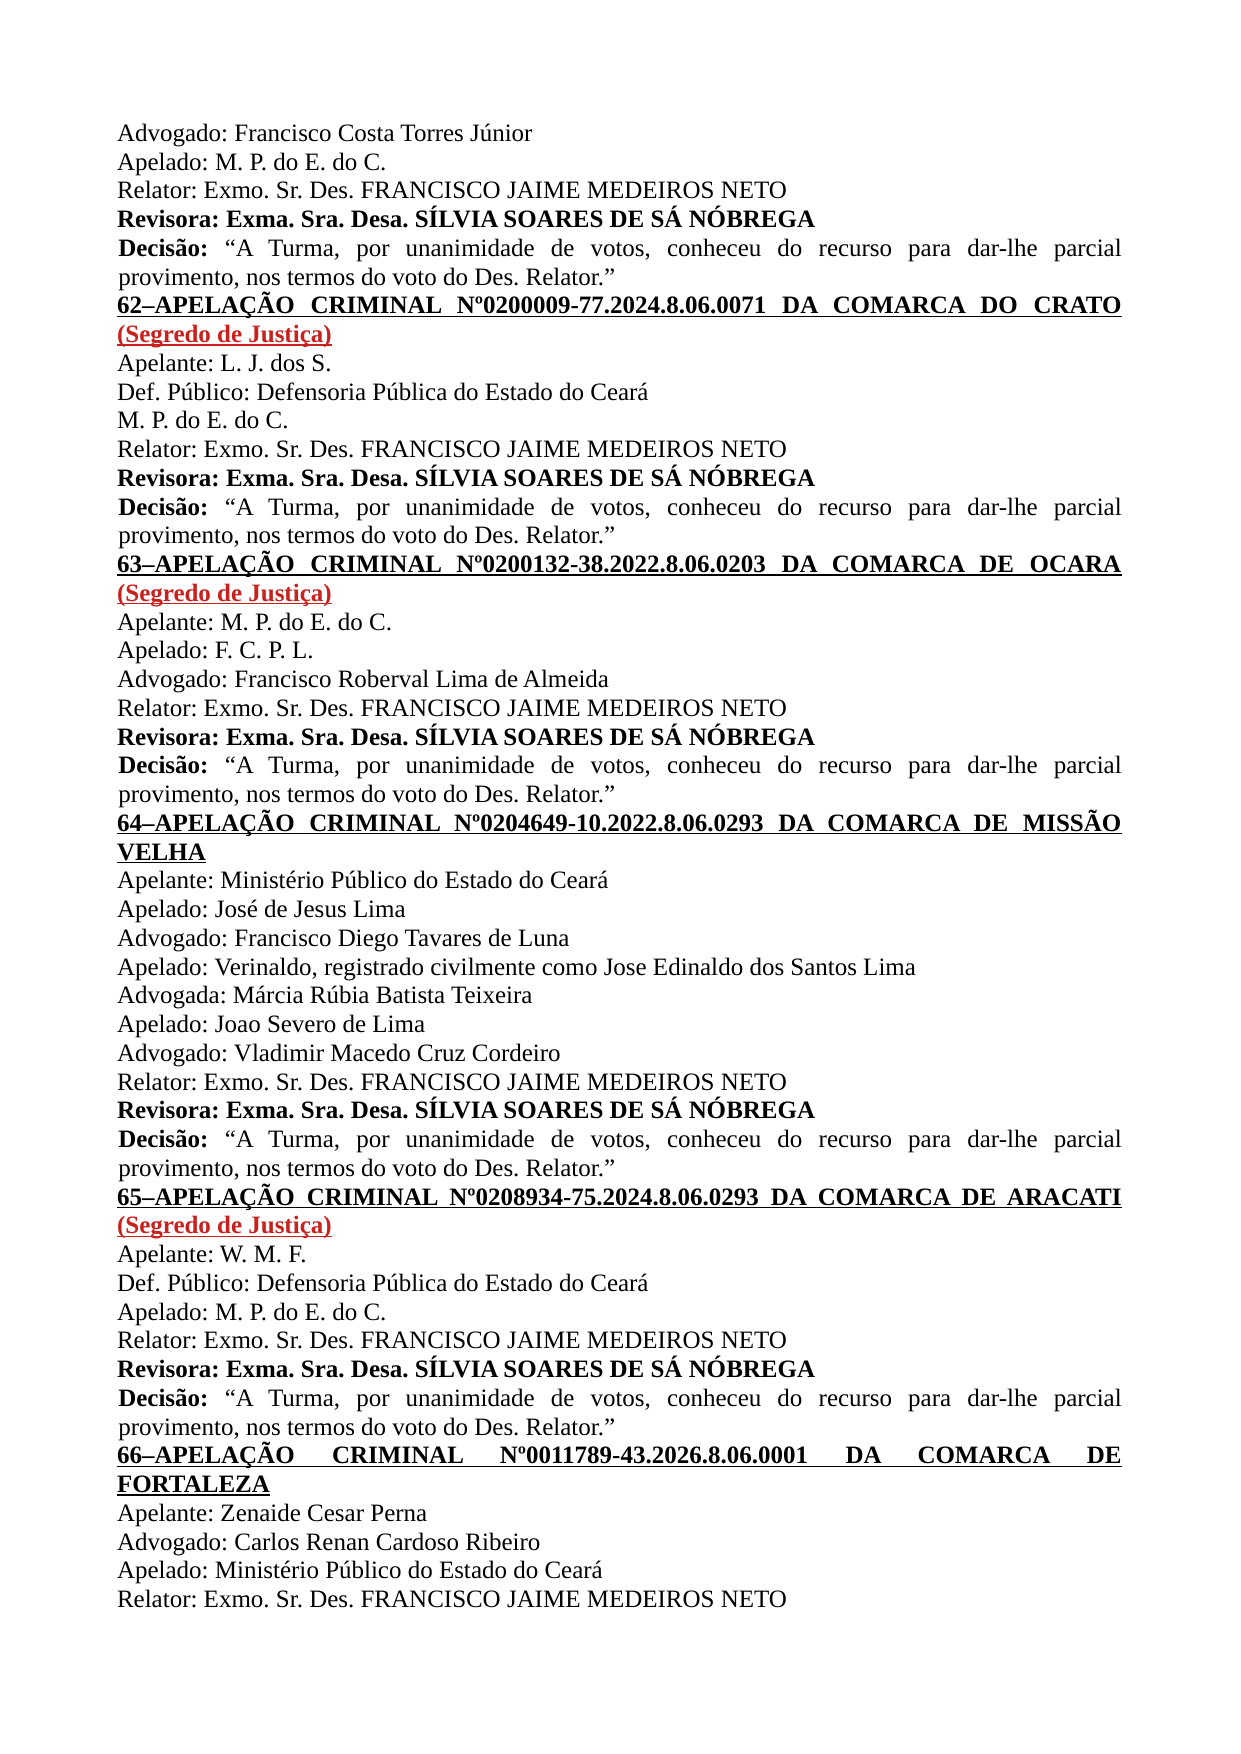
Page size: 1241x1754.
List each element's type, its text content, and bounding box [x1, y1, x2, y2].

text Decisão: “A Turma, por unanimidade de votos, conheceu do recurso para dar-lhe parcial provimento, nos termos do voto do Des. Relator.” [118, 233, 1122, 291]
text Advogado: Vladimir Macedo Cruz Cordeiro [117, 1038, 1122, 1067]
text Apelante: Ministério Público do Estado do Ceará [117, 866, 1122, 894]
text Advogado: Francisco Roberval Lima de Almeida [117, 664, 1122, 693]
text Relator: Exmo. Sr. Des. FRANCISCO JAIME MEDEIROS NETO [117, 1584, 1122, 1613]
text Apelado: Verinaldo, registrado civilmente como Jose Edinaldo dos Santos Lima [117, 952, 1122, 981]
text Apelado: F. C. P. L. [117, 636, 1122, 664]
text Advogado: Francisco Costa Torres Júnior [117, 118, 1122, 147]
text Advogado: Francisco Diego Tavares de Luna [117, 923, 1122, 952]
text Apelado: Ministério Público do Estado do Ceará [117, 1556, 1122, 1584]
text VELHA [117, 834, 1122, 866]
text Decisão: “A Turma, por unanimidade de votos, conheceu do recurso para dar-lhe parcial provimento, nos termos do voto do Des. Relator.” [118, 1124, 1122, 1182]
text Decisão: “A Turma, por unanimidade de votos, conheceu do recurso para dar-lhe parcial provimento, nos termos do voto do Des. Relator.” [118, 1383, 1122, 1441]
text Decisão: “A Turma, por unanimidade de votos, conheceu do recurso para dar-lhe parcial provimento, nos termos do voto do Des. Relator.” [118, 751, 1122, 808]
text 65–APELAÇÃO CRIMINAL Nº0208934-75.2024.8.06.0293 DA COMARCA DE ARACATI [117, 1182, 1122, 1207]
text 63–APELAÇÃO CRIMINAL Nº0200132-38.2022.8.06.0203 DA COMARCA DE OCARA [117, 549, 1122, 574]
text Apelado: M. P. do E. do C. [117, 1297, 1122, 1326]
text Apelante: Zenaide Cesar Perna [117, 1498, 1122, 1527]
text Relator: Exmo. Sr. Des. FRANCISCO JAIME MEDEIROS NETO [117, 693, 1122, 722]
text FORTALEZA [117, 1467, 1122, 1498]
text Relator: Exmo. Sr. Des. FRANCISCO JAIME MEDEIROS NETO [117, 434, 1122, 463]
text (Segredo de Justiça) [117, 1208, 1122, 1239]
text 62–APELAÇÃO CRIMINAL Nº0200009-77.2024.8.06.0071 DA COMARCA DO CRATO [117, 291, 1122, 316]
text 64–APELAÇÃO CRIMINAL Nº0204649-10.2022.8.06.0293 DA COMARCA DE MISSÃO [117, 808, 1122, 833]
text 66–APELAÇÃO CRIMINAL Nº0011789-43.2026.8.06.0001 DA COMARCA DE [117, 1441, 1122, 1466]
text Apelante: L. J. dos S. [117, 348, 1122, 377]
text Advogada: Márcia Rúbia Batista Teixeira [117, 981, 1122, 1009]
text (Segredo de Justiça) [117, 576, 1122, 607]
text Revisora: Exma. Sra. Desa. SÍLVIA SOARES DE SÁ NÓBREGA [117, 204, 1122, 233]
text (Segredo de Justiça) [117, 317, 1122, 348]
text Def. Público: Defensoria Pública do Estado do Ceará [117, 377, 1122, 406]
text Apelante: M. P. do E. do C. [117, 607, 1122, 636]
text Revisora: Exma. Sra. Desa. SÍLVIA SOARES DE SÁ NÓBREGA [117, 463, 1122, 492]
text Relator: Exmo. Sr. Des. FRANCISCO JAIME MEDEIROS NETO [117, 1326, 1122, 1354]
text Relator: Exmo. Sr. Des. FRANCISCO JAIME MEDEIROS NETO [117, 1067, 1122, 1096]
text Apelado: Joao Severo de Lima [117, 1009, 1122, 1038]
text Decisão: “A Turma, por unanimidade de votos, conheceu do recurso para dar-lhe parcial provimento, nos termos do voto do Des. Relator.” [118, 492, 1122, 549]
text Relator: Exmo. Sr. Des. FRANCISCO JAIME MEDEIROS NETO [117, 176, 1122, 204]
text Advogado: Carlos Renan Cardoso Ribeiro [117, 1527, 1122, 1556]
text M. P. do E. do C. [117, 406, 1122, 434]
text Revisora: Exma. Sra. Desa. SÍLVIA SOARES DE SÁ NÓBREGA [117, 1096, 1122, 1124]
text Def. Público: Defensoria Pública do Estado do Ceará [117, 1268, 1122, 1297]
text Apelado: José de Jesus Lima [117, 894, 1122, 923]
text Apelado: M. P. do E. do C. [117, 147, 1122, 176]
text Revisora: Exma. Sra. Desa. SÍLVIA SOARES DE SÁ NÓBREGA [117, 722, 1122, 751]
text Apelante: W. M. F. [117, 1239, 1122, 1268]
text Revisora: Exma. Sra. Desa. SÍLVIA SOARES DE SÁ NÓBREGA [117, 1354, 1122, 1383]
